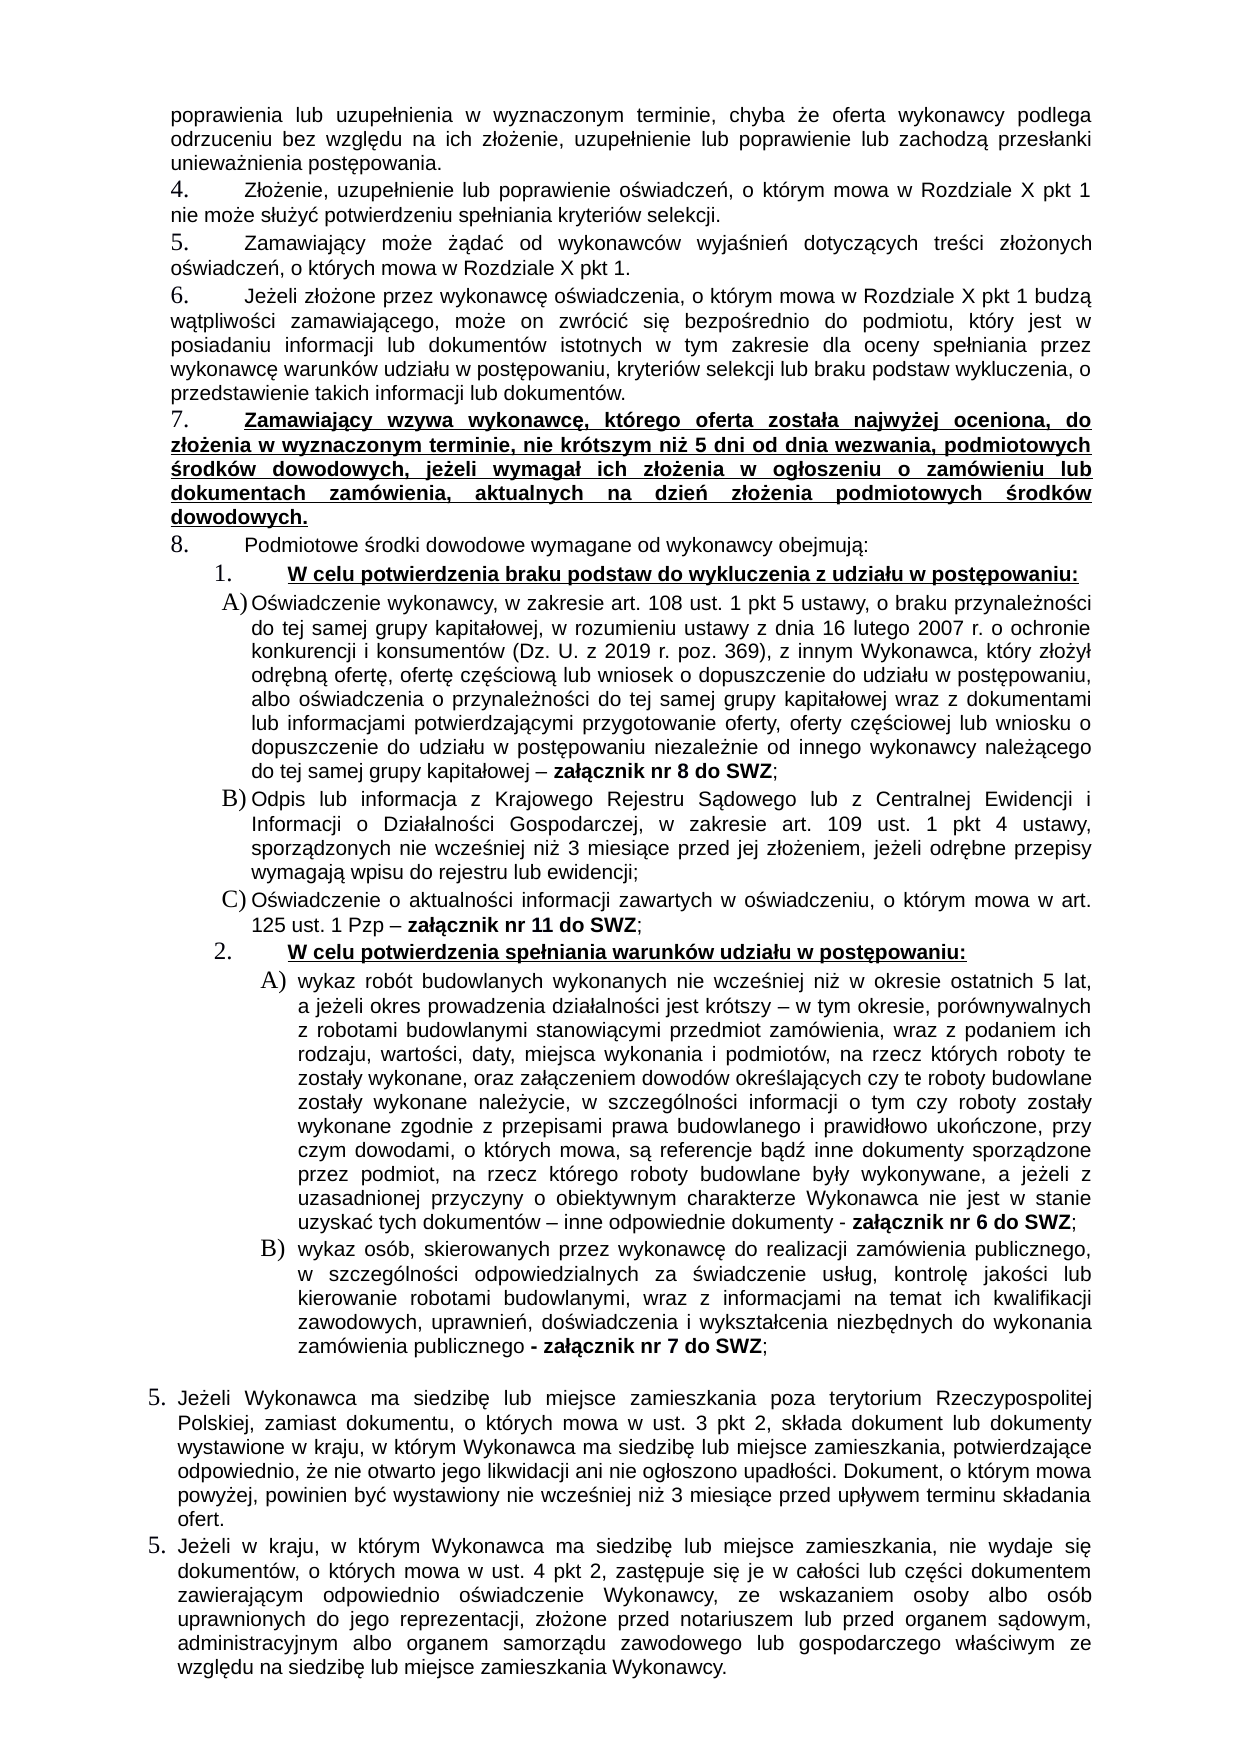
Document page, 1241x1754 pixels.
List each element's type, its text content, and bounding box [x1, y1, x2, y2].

list Jeżeli złożone przez wykonawcę oświadczenia, o którym mowa w Rozdziale X pkt 1 budzą wątpliwości zamawiającego, może on zwrócić się bezpośrednio do podmiotu, który jest w posiadaniu informacji lub dokumentów istotnych w tym zakresie dla oceny spełniania przez wykonawcę warunków udziału w postępowaniu, kryteriów selekcji lub braku podstaw wykluczenia, o przedstawienie takich informacji lub dokumentów. [170, 280, 1093, 404]
list W celu potwierdzenia spełniania warunków udziału w postępowaniu: [214, 936, 1093, 965]
list wykaz osób, skierowanych przez wykonawcę do realizacji zamówienia publicznego, w szczególności odpowiedzialnych za świadczenie usług, kontrolę jakości lub kierowanie robotami budowlanymi, wraz z informacjami na temat ich kwalifikacji zawodowych, uprawnień, doświadczenia i wykształcenia niezbędnych do wykonania zamówienia publicznego - załącznik nr 7 do SWZ; [260, 1233, 1093, 1358]
list Złożenie, uzupełnienie lub poprawienie oświadczeń, o którym mowa w Rozdziale X pkt 1 nie może służyć potwierdzeniu spełniania kryteriów selekcji. [170, 174, 1093, 227]
list Odpis lub informacja z Krajowego Rejestru Sądowego lub z Centralnej Ewidencji i Informacji o Działalności Gospodarczej, w zakresie art. 109 ust. 1 pkt 4 ustawy, sporządzonych nie wcześniej niż 3 miesiące przed jej złożeniem, jeżeli odrębne przepisy wymagają wpisu do rejestru lub ewidencji; [221, 783, 1093, 884]
list Zamawiający może żądać od wykonawców wyjaśnień dotyczących treści złożonych oświadczeń, o których mowa w Rozdziale X pkt 1. [170, 227, 1093, 280]
list wykaz robót budowlanych wykonanych nie wcześniej niż w okresie ostatnich 5 lat, a jeżeli okres prowadzenia działalności jest krótszy – w tym okresie, porównywalnych z robotami budowlanymi stanowiącymi przedmiot zamówienia, wraz z podaniem ich rodzaju, wartości, daty, miejsca wykonania i podmiotów, na rzecz których roboty te zostały wykonane, oraz załączeniem dowodów określających czy te roboty budowlane zostały wykonane należycie, w szczególności informacji o tym czy roboty zostały wykonane zgodnie z przepisami prawa budowlanego i prawidłowo ukończone, przy czym dowodami, o których mowa, są referencje bądź inne dokumenty sporządzone przez podmiot, na rzecz którego roboty budowlane były wykonywane, a jeżeli z uzasadnionej przyczyny o obiektywnym charakterze Wykonawca nie jest w stanie uzyskać tych dokumentów – inne odpowiednie dokumenty - załącznik nr 6 do SWZ; [260, 965, 1093, 1233]
list Jeżeli w kraju, w którym Wykonawca ma siedzibę lub miejsce zamieszkania, nie wydaje się dokumentów, o których mowa w ust. 4 pkt 2, zastępuje się je w całości lub części dokumentem zawierającym odpowiednio oświadczenie Wykonawcy, ze wskazaniem osoby albo osób uprawnionych do jego reprezentacji, złożone przed notariuszem lub przed organem sądowym, administracyjnym albo organem samorządu zawodowego lub gospodarczego właściwym ze względu na siedzibę lub miejsce zamieszkania Wykonawcy. [148, 1531, 1093, 1679]
list Podmiotowe środki dowodowe wymagane od wykonawcy obejmują: [170, 529, 1093, 558]
list Oświadczenie o aktualności informacji zawartych w oświadczeniu, o którym mowa w art. 125 ust. 1 Pzp – załącznik nr 11 do SWZ; [221, 884, 1093, 936]
list Oświadczenie wykonawcy, w zakresie art. 108 ust. 1 pkt 5 ustawy, o braku przynależności do tej samej grupy kapitałowej, w rozumieniu ustawy z dnia 16 lutego 2007 r. o ochronie konkurencji i konsumentów (Dz. U. z 2019 r. poz. 369), z innym Wykonawca, który złożył odrębną ofertę, ofertę częściową lub wniosek o dopuszczenie do udziału w postępowaniu, albo oświadczenia o przynależności do tej samej grupy kapitałowej wraz z dokumentami lub informacjami potwierdzającymi przygotowanie oferty, oferty częściowej lub wniosku o dopuszczenie do udziału w postępowaniu niezależnie od innego wykonawcy należącego do tej samej grupy kapitałowej – załącznik nr 8 do SWZ; [221, 587, 1093, 783]
list poprawienia lub uzupełnienia w wyznaczonym terminie, chyba że oferta wykonawcy podlega odrzuceniu bez względu na ich złożenie, uzupełnienie lub poprawienie lub zachodzą przesłanki unieważnienia postępowania. [170, 103, 1093, 174]
list W celu potwierdzenia braku podstaw do wykluczenia z udziału w postępowaniu: [214, 558, 1093, 587]
list Jeżeli Wykonawca ma siedzibę lub miejsce zamieszkania poza terytorium Rzeczypospolitej Polskiej, zamiast dokumentu, o których mowa w ust. 3 pkt 2, składa dokument lub dokumenty wystawione w kraju, w którym Wykonawca ma siedzibę lub miejsce zamieszkania, potwierdzające odpowiednio, że nie otwarto jego likwidacji ani nie ogłoszono upadłości. Dokument, o którym mowa powyżej, powinien być wystawiony nie wcześniej niż 3 miesiące przed upływem terminu składania ofert. [148, 1382, 1093, 1531]
list Zamawiający wzywa wykonawcę, którego oferta została najwyżej oceniona, do złożenia w wyznaczonym terminie, nie krótszym niż 5 dni od dnia wezwania, podmiotowych środków dowodowych, jeżeli wymagał ich złożenia w ogłoszeniu o zamówieniu lub [170, 404, 1093, 478]
list dokumentach zamówienia, aktualnych na dzień złożenia podmiotowych środków dowodowych. [170, 479, 1093, 529]
